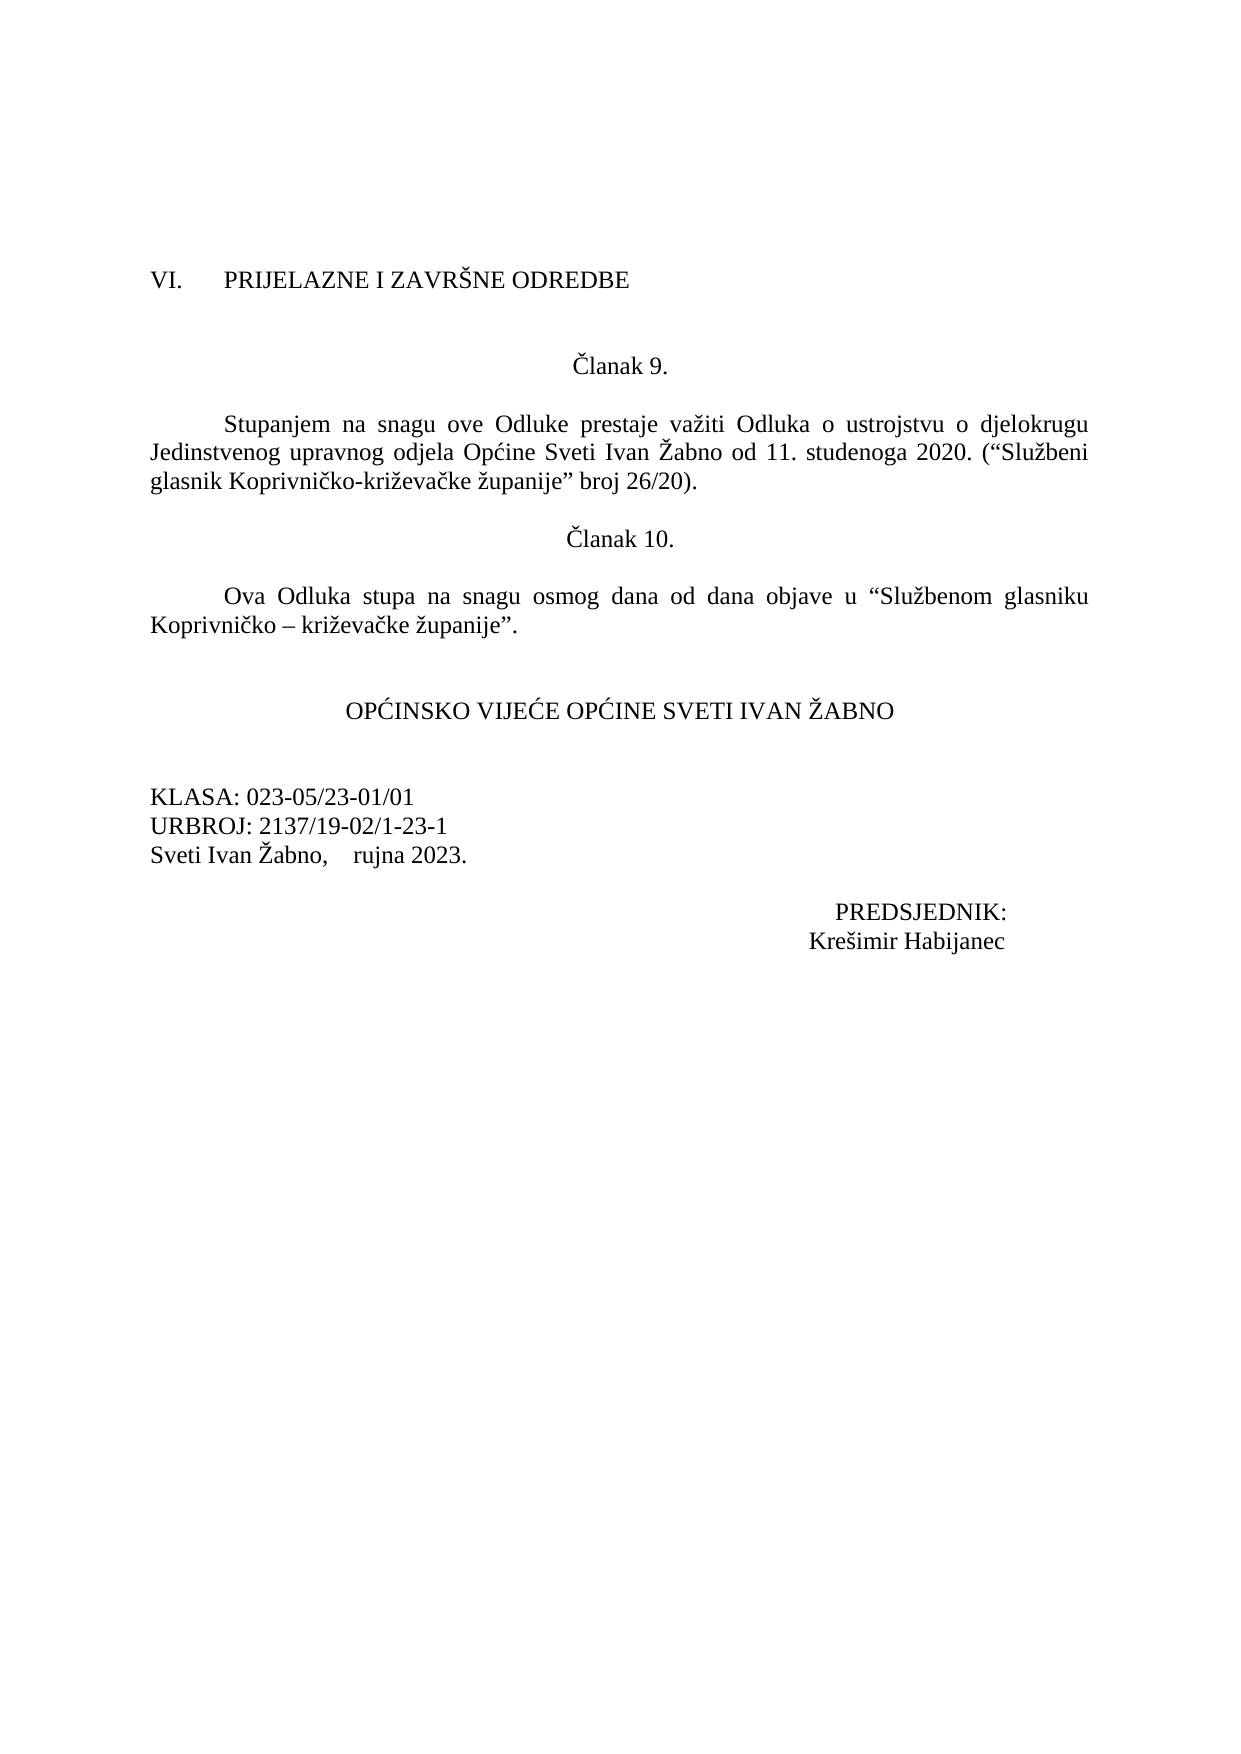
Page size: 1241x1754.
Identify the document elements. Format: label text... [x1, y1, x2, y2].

text OPĆINSKO VIJEĆE OPĆINE SVETI IVAN ŽABNO [150, 696, 1090, 725]
text VI. PRIJELAZNE I ZAVRŠNE ODREDBE [150, 265, 1090, 294]
text Krešimir Habijanec [150, 926, 1090, 955]
text Članak 10. [150, 524, 1090, 552]
text URBROJ: 2137/19-02/1-23-1 [150, 811, 1090, 840]
text Sveti Ivan Žabno, rujna 2023. [150, 840, 1090, 869]
text Ova Odluka stupa na snagu osmog dana od dana objave u “Službenom glasniku Koprivničko – križevačke županije”. [150, 581, 1090, 639]
text PREDSJEDNIK: [675, 897, 1090, 926]
text Članak 9. [150, 351, 1090, 380]
text KLASA: 023-05/23-01/01 [150, 782, 1090, 811]
text Stupanjem na snagu ove Odluke prestaje važiti Odluka o ustrojstvu o djelokrugu Jedinstvenog upravnog odjela Općine Sveti Ivan Žabno od 11. studenoga 2020. (“Službeni glasnik Koprivničko-križevačke županije” broj 26/20). [150, 409, 1090, 495]
